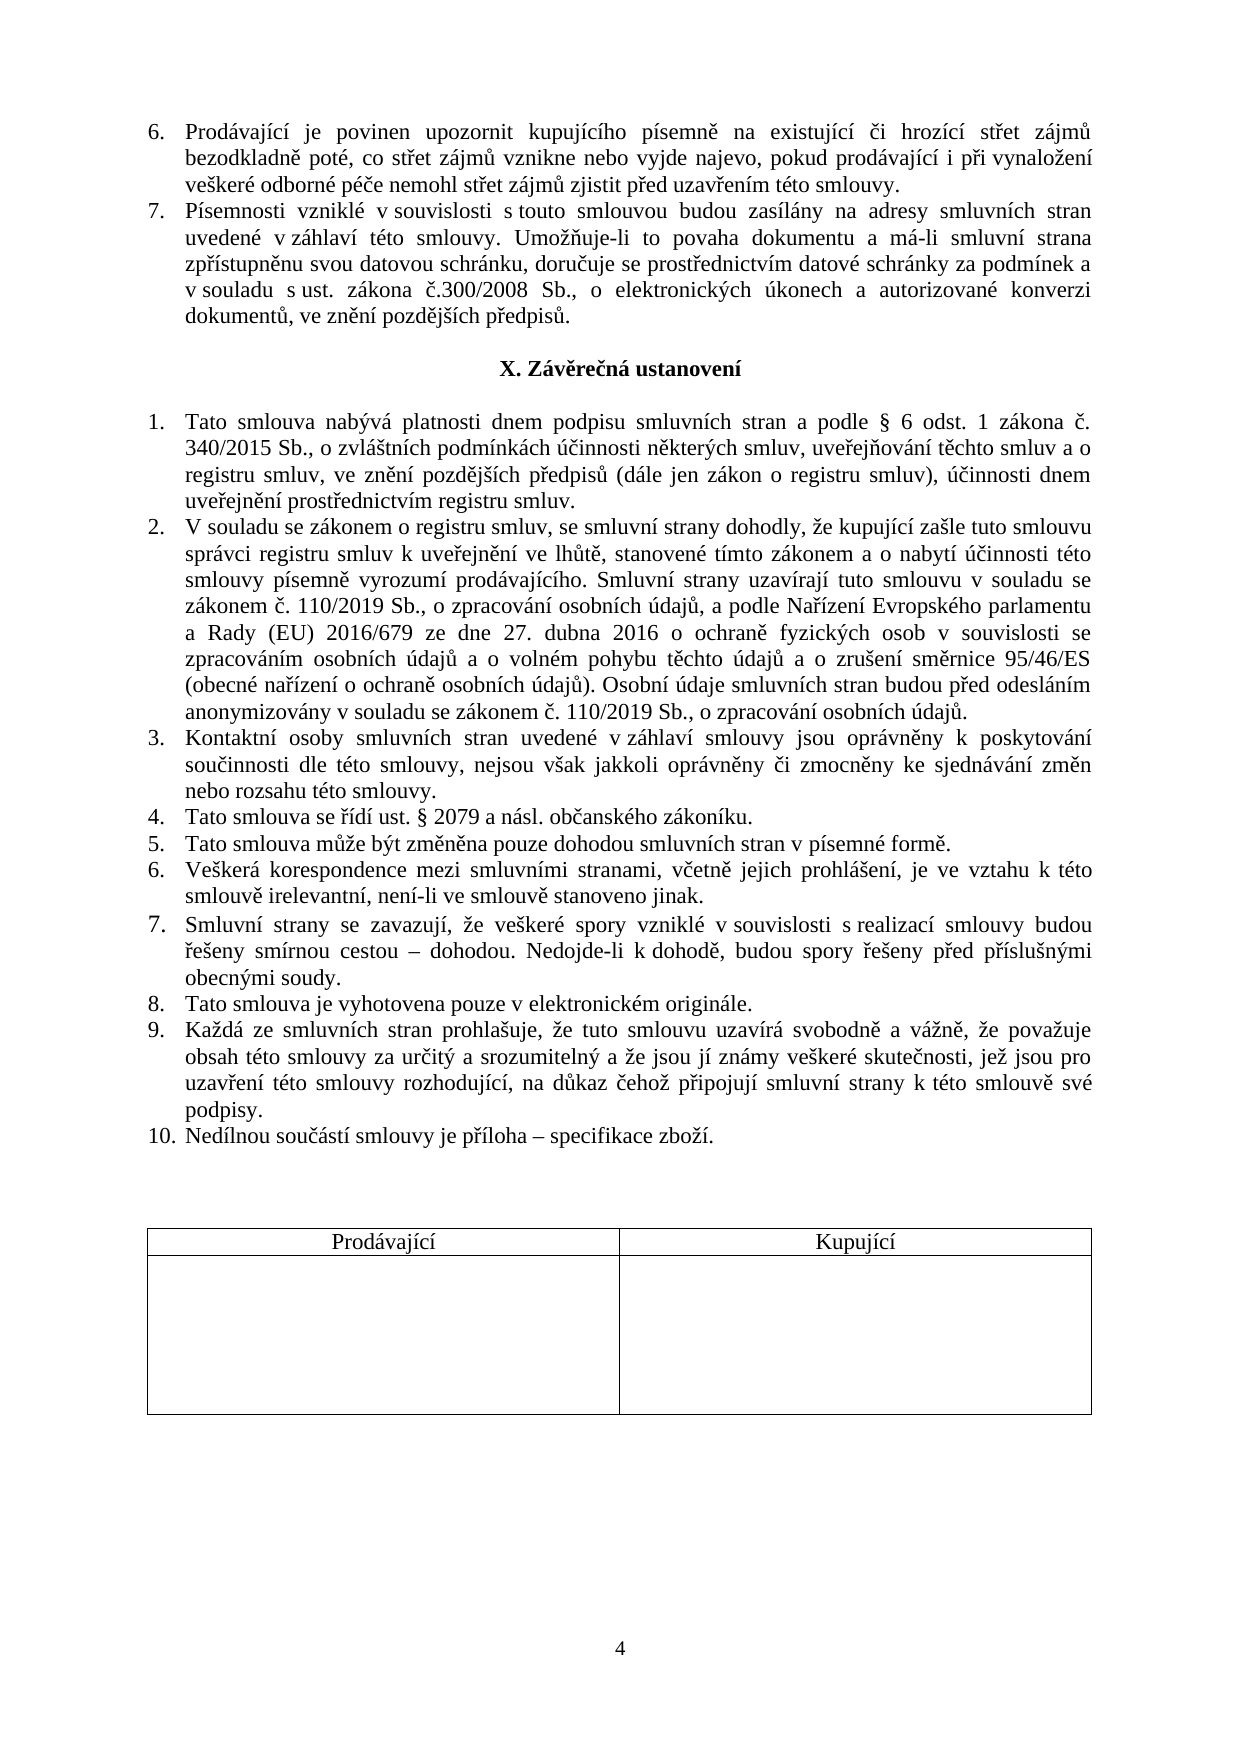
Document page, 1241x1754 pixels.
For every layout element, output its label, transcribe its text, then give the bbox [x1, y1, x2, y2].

list Kontaktní osoby smluvních stran uvedené v záhlaví smlouvy jsou oprávněny k poskytování součinnosti dle této smlouvy, nejsou však jakkoli oprávněny či zmocněny ke sjednávání změn nebo rozsahu této smlouvy. [148, 724, 1092, 803]
list Písemnosti vzniklé v souvislosti s touto smlouvou budou zasílány na adresy smluvních stran uvedené v záhlaví této smlouvy. Umožňuje-li to povaha dokumentu a má-li smluvní strana zpřístupněnu svou datovou schránku, doručuje se prostřednictvím datové schránky za podmínek a v souladu s ust. zákona č.300/2008 Sb., o elektronických úkonech a autorizované konverzi dokumentů, ve znění pozdějších předpisů. [148, 197, 1092, 329]
list V souladu se zákonem o registru smluv, se smluvní strany dohodly, že kupující zašle tuto smlouvu správci registru smluv k uveřejnění ve lhůtě, stanovené tímto zákonem a o nabytí účinnosti této smlouvy písemně vyrozumí prodávajícího. Smluvní strany uzavírají tuto smlouvu v souladu se zákonem č. 110/2019 Sb., o zpracování osobních údajů, a podle Nařízení Evropského parlamentu a Rady (EU) 2016/679 ze dne 27. dubna 2016 o ochraně fyzických osob v souvislosti se zpracováním osobních údajů a o volném pohybu těchto údajů a o zrušení směrnice 95/46/ES (obecné nařízení o ochraně osobních údajů). Osobní údaje smluvních stran budou před odesláním anonymizovány v souladu se zákonem č. 110/2019 Sb., o zpracování osobních údajů. [148, 513, 1092, 724]
table_cell [148, 1256, 619, 1414]
list Nedílnou součástí smlouvy je příloha – specifikace zboží. [148, 1122, 1092, 1148]
list Veškerá korespondence mezi smluvními stranami, včetně jejich prohlášení, je ve vztahu k této smlouvě irelevantní, není-li ve smlouvě stanoveno jinak. [148, 856, 1092, 909]
subtitle X. Závěrečná ustanovení [148, 355, 1092, 382]
list Prodávající je povinen upozornit kupujícího písemně na existující či hrozící střet zájmů bezodkladně poté, co střet zájmů vznikne nebo vyjde najevo, pokud prodávající i při vynaložení veškeré odborné péče nemohl střet zájmů zjistit před uzavřením této smlouvy. [148, 118, 1092, 197]
list Smluvní strany se zavazují, že veškeré spory vzniklé v souvislosti s realizací smlouvy budou řešeny smírnou cestou – dohodou. Nedojde-li k dohodě, budou spory řešeny před příslušnými obecnými soudy. [148, 909, 1092, 990]
table_cell [620, 1256, 1091, 1414]
list Tato smlouva nabývá platnosti dnem podpisu smluvních stran a podle § 6 odst. 1 zákona č. 340/2015 Sb., o zvláštních podmínkách účinnosti některých smluv, uveřejňování těchto smluv a o registru smluv, ve znění pozdějších předpisů (dále jen zákon o registru smluv), účinnosti dnem uveřejnění prostřednictvím registru smluv. [148, 408, 1092, 513]
list Každá ze smluvních stran prohlašuje, že tuto smlouvu uzavírá svobodně a vážně, že považuje obsah této smlouvy za určitý a srozumitelný a že jsou jí známy veškeré skutečnosti, jež jsou pro uzavření této smlouvy rozhodující, na důkaz čehož připojují smluvní strany k této smlouvě své podpisy. [148, 1017, 1092, 1122]
list Tato smlouva může být změněna pouze dohodou smluvních stran v písemné formě. [148, 830, 1092, 856]
list Tato smlouva je vyhotovena pouze v elektronickém originále. [148, 990, 1092, 1017]
list Tato smlouva se řídí ust. § 2079 a násl. občanského zákoníku. [148, 803, 1092, 830]
table_header Prodávající [148, 1229, 619, 1255]
table_header Kupující [620, 1229, 1091, 1255]
